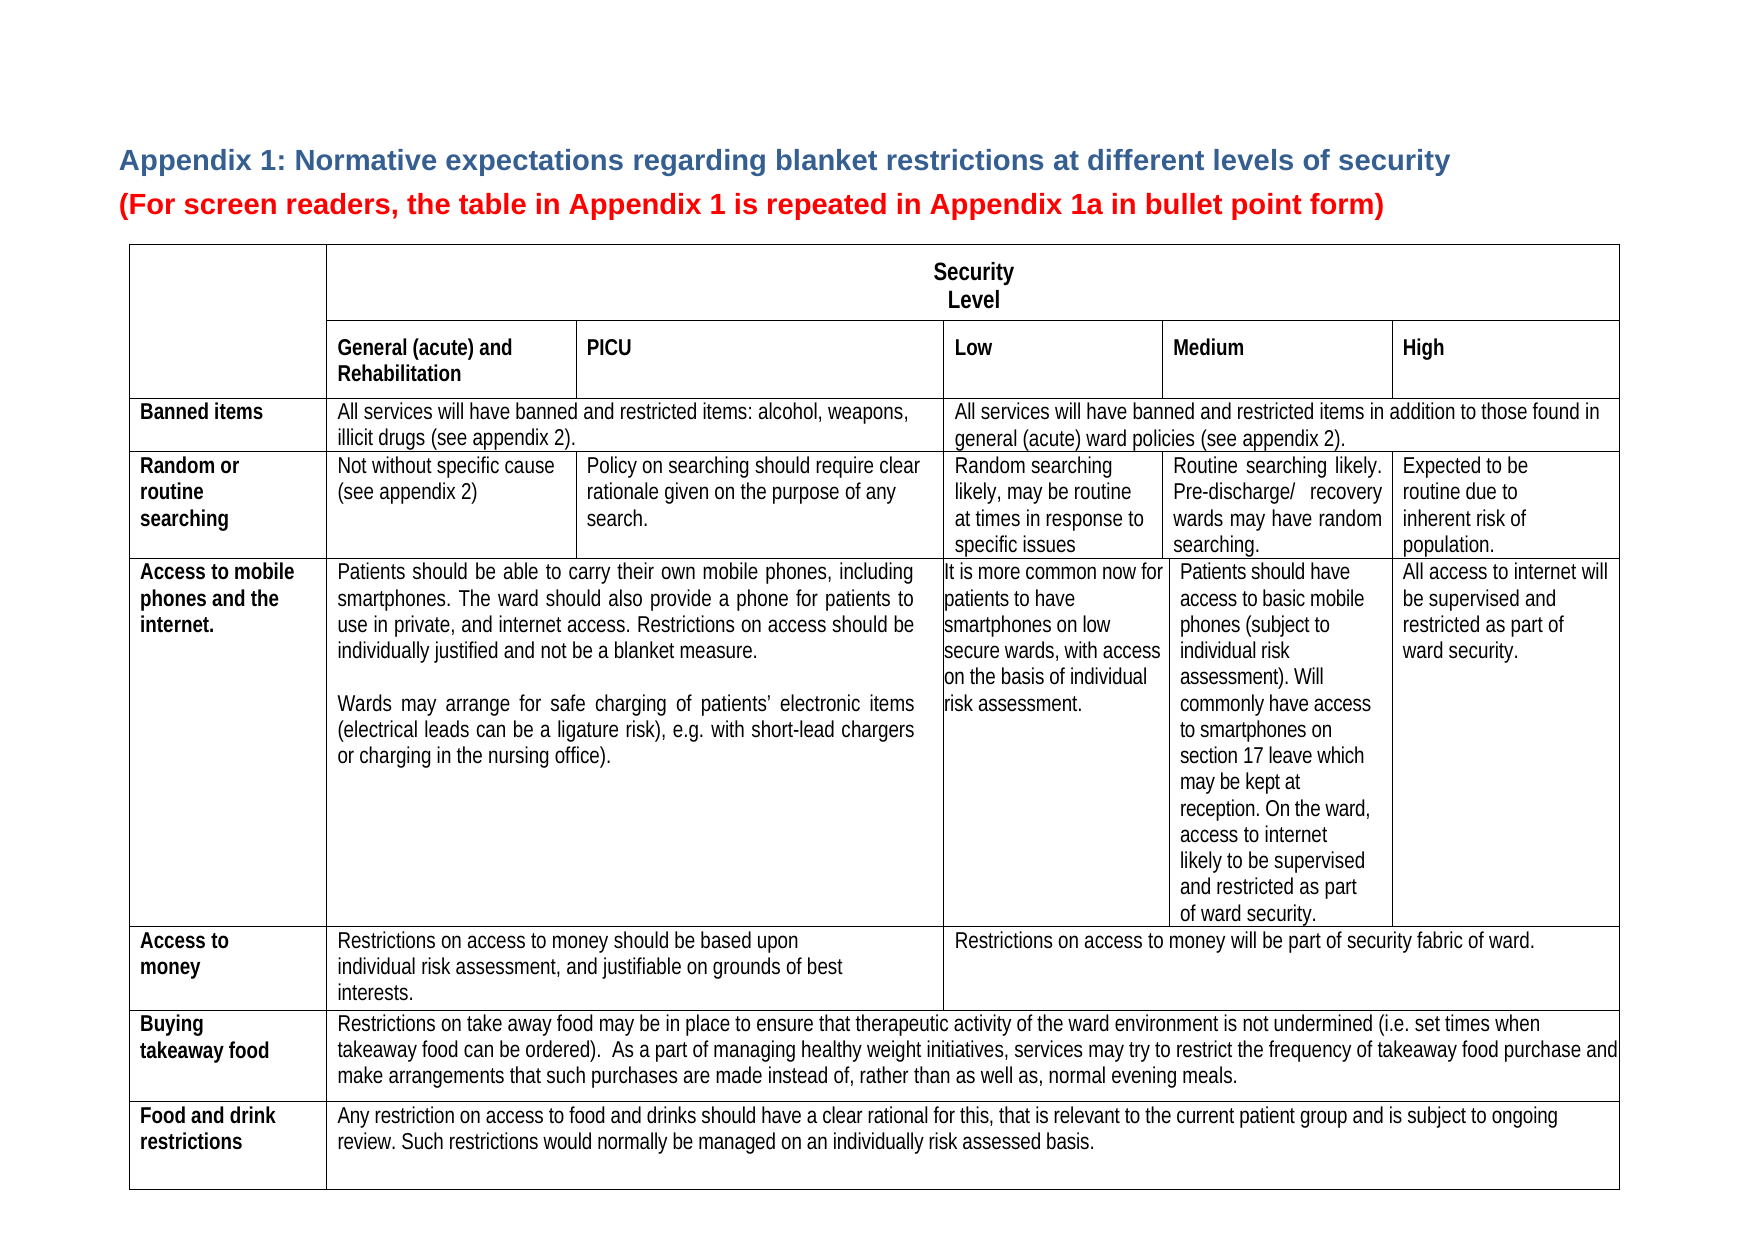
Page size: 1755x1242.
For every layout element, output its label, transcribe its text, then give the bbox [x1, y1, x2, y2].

table_cell Restrictions on access to money should be based upon individual risk assessment, and justifiable on grounds of best interests. [327, 927, 943, 1010]
subtitle Appendix 1: Normative expectations regarding blanket restrictions at different levels of security [119, 142, 1660, 177]
table_cell General (acute) and Rehabilitation [327, 321, 576, 397]
table_cell Restrictions on take away food may be in place to ensure that therapeutic activity of the ward environment is not undermined (i.e. set times when takeaway food can be ordered). As a part of managing healthy weight initiatives, services may try to restrict the frequency of takeaway food purchase and make arrangements that such purchases are made instead of, rather than as well as, normal evening meals. [327, 1011, 1619, 1101]
table_header Security Level [327, 245, 1619, 320]
table_cell Patients should have access to basic mobile phones (subject to individual risk assessment). Will commonly have access to smartphones on section 17 leave which may be kept at reception. On the ward, access to internet likely to be supervised and restricted as part of ward security. [1170, 559, 1392, 926]
table_cell Patients should be able to carry their own mobile phones, including smartphones. The ward should also provide a phone for patients to use in private, and internet access. Restrictions on access should be individually justified and not be a blanket measure. Wards may arrange for safe charging of patients’ electronic items (electrical leads can be a ligature risk), e.g. with short-lead chargers or charging in the nursing office). [327, 559, 943, 926]
table_cell Restrictions on access to money will be part of security fabric of ward. [944, 927, 1619, 1010]
table_cell Access to mobile phones and the internet. [130, 559, 326, 926]
table_cell Food and drink restrictions [130, 1102, 326, 1189]
table_cell All services will have banned and restricted items: alcohol, weapons, illicit drugs (see appendix 2). [327, 399, 943, 451]
table_cell Buying takeaway food [130, 1011, 326, 1101]
table_cell Medium [1163, 321, 1392, 397]
table_cell Random searching likely, may be routine at times in response to specific issues [944, 452, 1162, 558]
subtitle (For screen readers, the table in Appendix 1 is repeated in Appendix 1a in bullet point form) [119, 186, 1660, 221]
table_cell High [1393, 321, 1619, 397]
table_cell Any restriction on access to food and drinks should have a clear rational for this, that is relevant to the current patient group and is subject to ongoing review. Such restrictions would normally be managed on an individually risk assessed basis. [327, 1102, 1619, 1189]
table_cell Banned items [130, 399, 326, 451]
table_cell Random or routine searching [130, 452, 326, 558]
table_cell All access to internet will be supervised and restricted as part of ward security. [1393, 559, 1619, 926]
table_cell Low [944, 321, 1162, 397]
table_cell Routine searching likely. Pre-discharge/ recovery wards may have random searching. [1163, 452, 1392, 558]
table_cell PICU [577, 321, 943, 397]
table_cell Access to money [130, 927, 326, 1010]
table_cell Not without specific cause (see appendix 2) [327, 452, 576, 558]
table_cell All services will have banned and restricted items in addition to those found in general (acute) ward policies (see appendix 2). [944, 399, 1619, 451]
table_cell Policy on searching should require clear rationale given on the purpose of any search. [577, 452, 943, 558]
table_header [130, 245, 326, 397]
table_cell It is more common now for patients to have smartphones on low secure wards, with access on the basis of individual risk assessment. [944, 559, 1169, 926]
table_cell Expected to be routine due to inherent risk of population. [1393, 452, 1619, 558]
